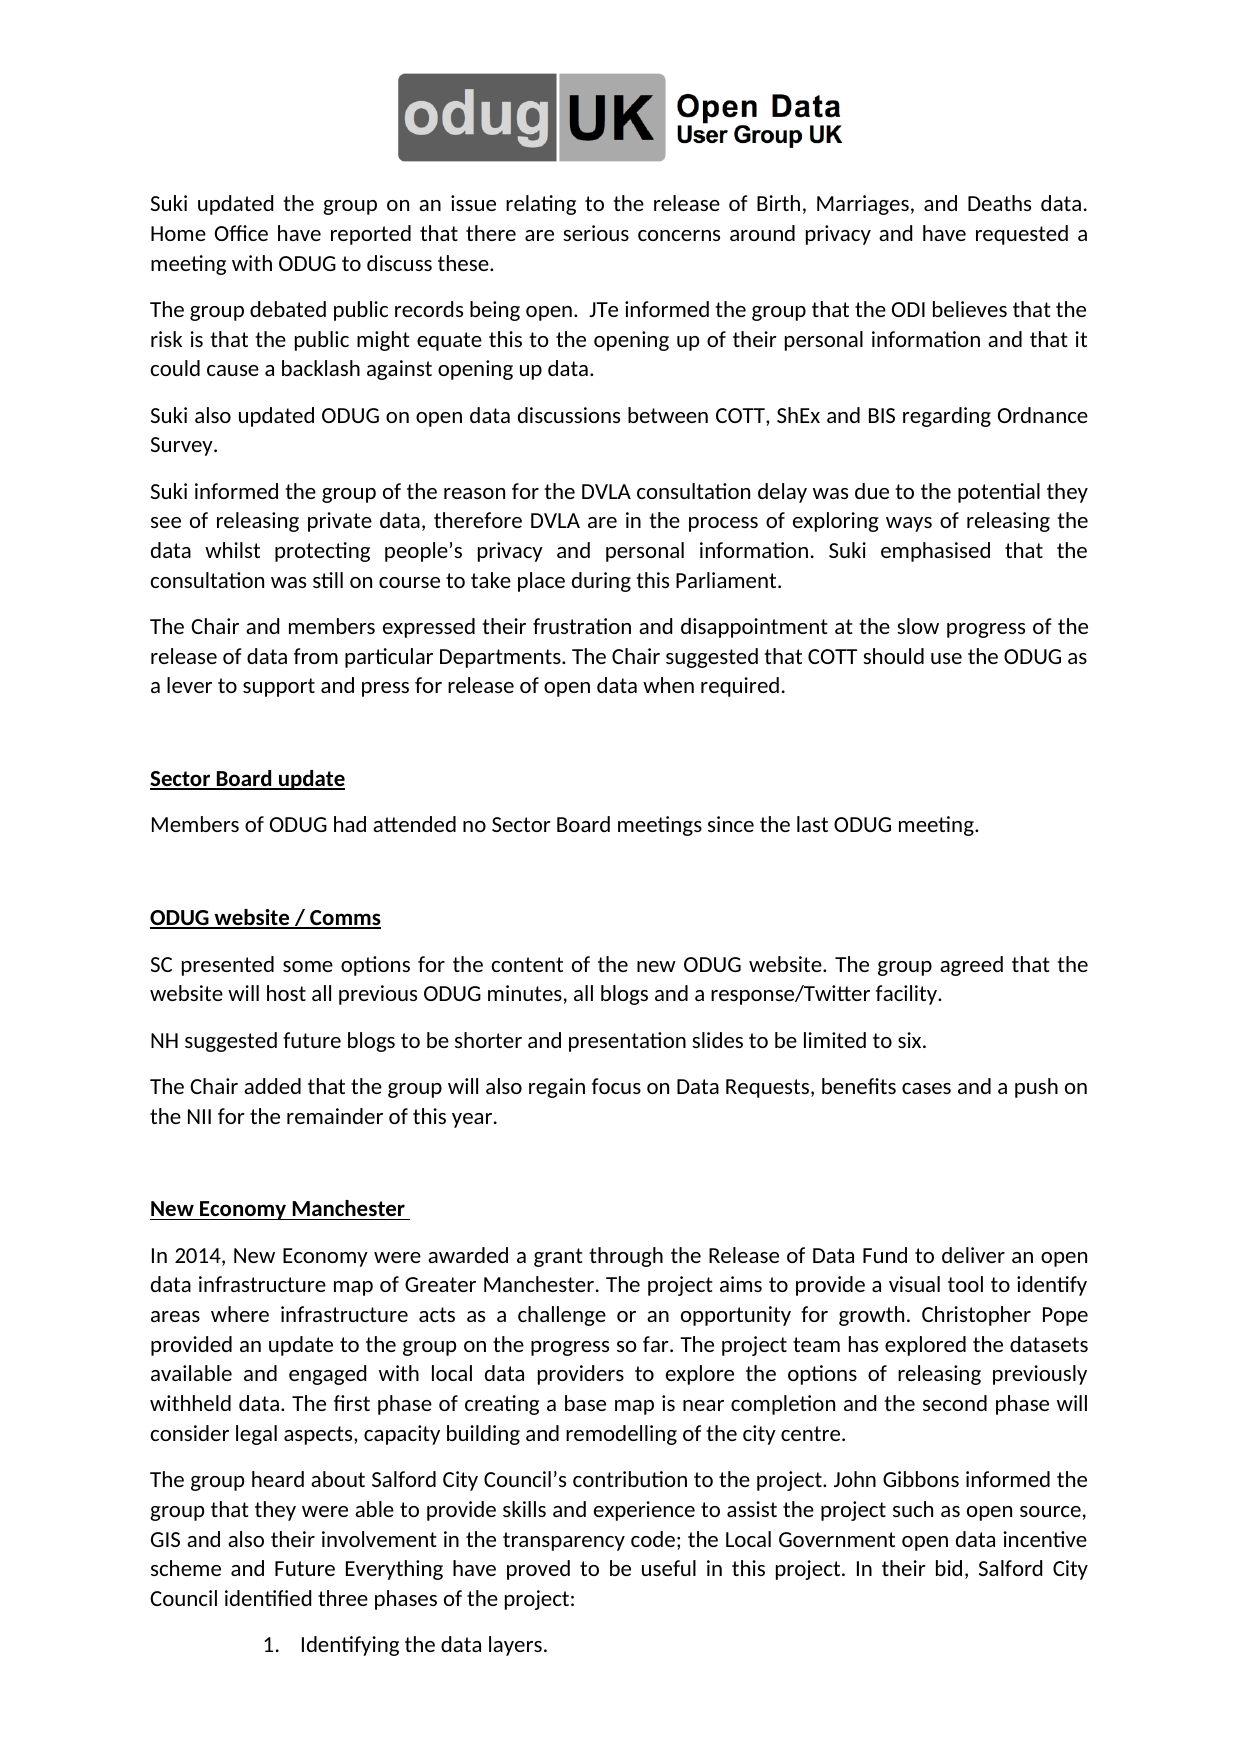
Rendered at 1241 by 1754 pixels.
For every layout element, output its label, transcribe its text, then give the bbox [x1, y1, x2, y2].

text NH suggested future blogs to be shorter and presentation slides to be limited to six. [150, 1026, 1090, 1054]
text Suki updated the group on an issue relating to the release of Birth, Marriages, and Deaths data. Home Office have reported that there are serious concerns around privacy and have requested a meeting with ODUG to discuss these. [150, 189, 1090, 277]
text ODUG website / Comms [150, 903, 1090, 931]
text The Chair added that the group will also regain focus on Data Requests, benefits cases and a push on the NII for the remainder of this year. [150, 1072, 1090, 1130]
text Suki also updated ODUG on open data discussions between COTT, ShEx and BIS regarding Ordnance Survey. [150, 401, 1090, 458]
text The group debated public records being open. JTe informed the group that the ODI believes that the risk is that the public might equate this to the opening up of their personal information and that it could cause a backlash against opening up data. [150, 295, 1090, 382]
text New Economy Manchester [150, 1194, 1090, 1222]
text SC presented some options for the content of the new ODUG website. The group agreed that the website will host all previous ODUG minutes, all blogs and a response/Twitter facility. [150, 950, 1090, 1007]
text Members of ODUG had attended no Sector Board meetings since the last ODUG meeting. [150, 811, 1090, 839]
text Suki informed the group of the reason for the DVLA consultation delay was due to the potential they see of releasing private data, therefore DVLA are in the process of exploring ways of releasing the data whilst protecting people’s privacy and personal information. Suki emphasised that the consultation was still on course to take place during this Parliament. [150, 477, 1090, 594]
text In 2014, New Economy were awarded a grant through the Release of Data Fund to deliver an open data infrastructure map of Greater Manchester. The project aims to provide a visual tool to identify areas where infrastructure acts as a challenge or an opportunity for growth. Christopher Pope provided an update to the group on the progress so far. The project team has explored the datasets available and engaged with local data providers to explore the options of releasing previously withheld data. The first phase of creating a base map is near completion and the second phase will consider legal aspects, capacity building and remodelling of the city centre. [150, 1241, 1090, 1447]
text Sector Board update [150, 764, 1090, 792]
text The group heard about Salford City Council’s contribution to the project. John Gibbons informed the group that they were able to provide skills and experience to assist the project such as open source, GIS and also their involvement in the transparency code; the Local Government open data incentive scheme and Future Everything have proved to be useful in this project. In their bid, Salford City Council identified three phases of the project: [150, 1465, 1090, 1612]
list Identifying the data layers. [262, 1630, 1090, 1658]
text The Chair and members expressed their frustration and disappointment at the slow progress of the release of data from particular Departments. The Chair suggested that COTT should use the ODUG as a lever to support and press for release of open data when required. [150, 612, 1090, 699]
